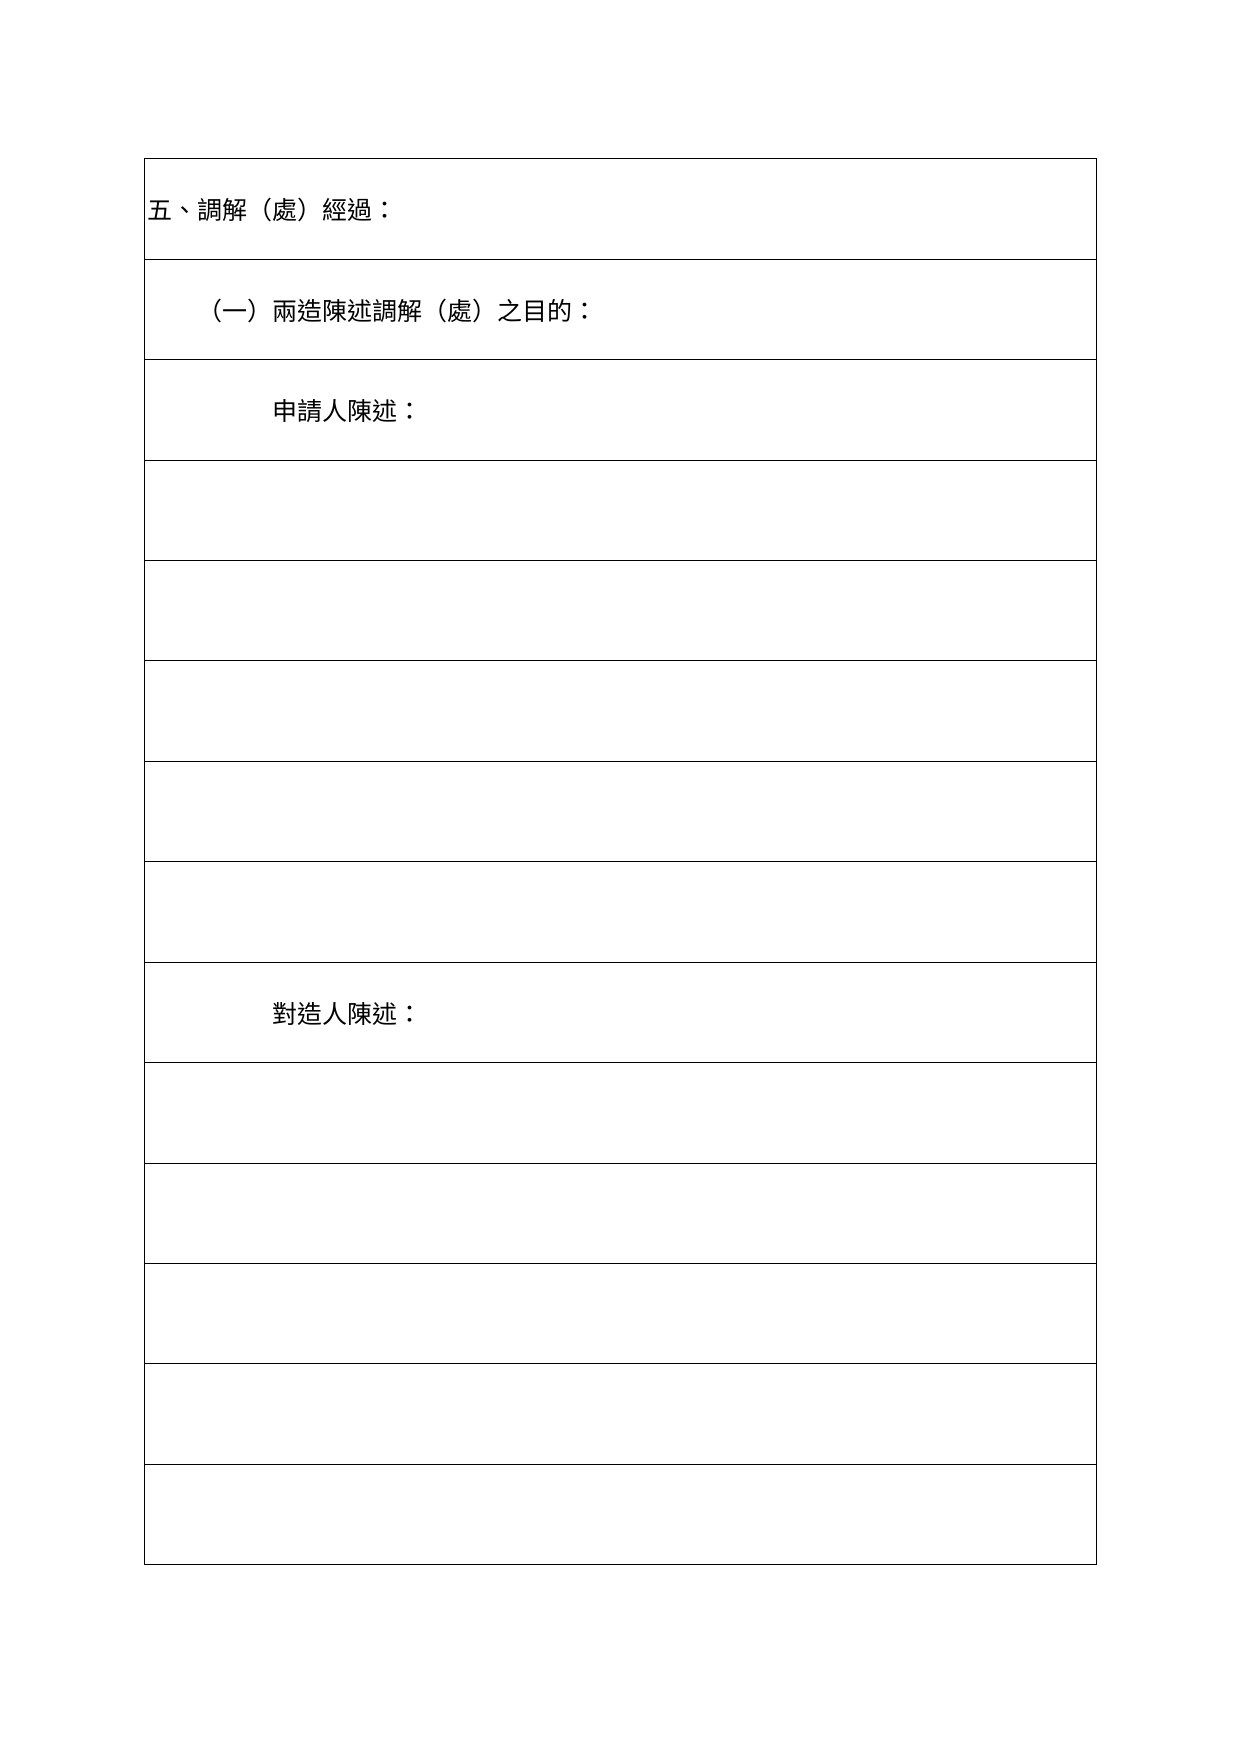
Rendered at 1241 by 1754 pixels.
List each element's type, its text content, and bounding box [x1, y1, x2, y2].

table_cell 對造人陳述： [145, 963, 1096, 1062]
table_cell （一）兩造陳述調解（處）之目的： [145, 260, 1096, 359]
table_cell [145, 561, 1096, 660]
table_cell 申請人陳述： [145, 360, 1096, 459]
table_cell [145, 1465, 1096, 1564]
table_cell [145, 1264, 1096, 1363]
table_cell [145, 1063, 1096, 1162]
table_cell [145, 862, 1096, 962]
table_cell [145, 1364, 1096, 1464]
table_cell [145, 461, 1096, 560]
table_cell [145, 1164, 1096, 1263]
table_cell [145, 661, 1096, 761]
table_cell [145, 762, 1096, 861]
table_header 五、調解（處）經過： [145, 159, 1096, 259]
